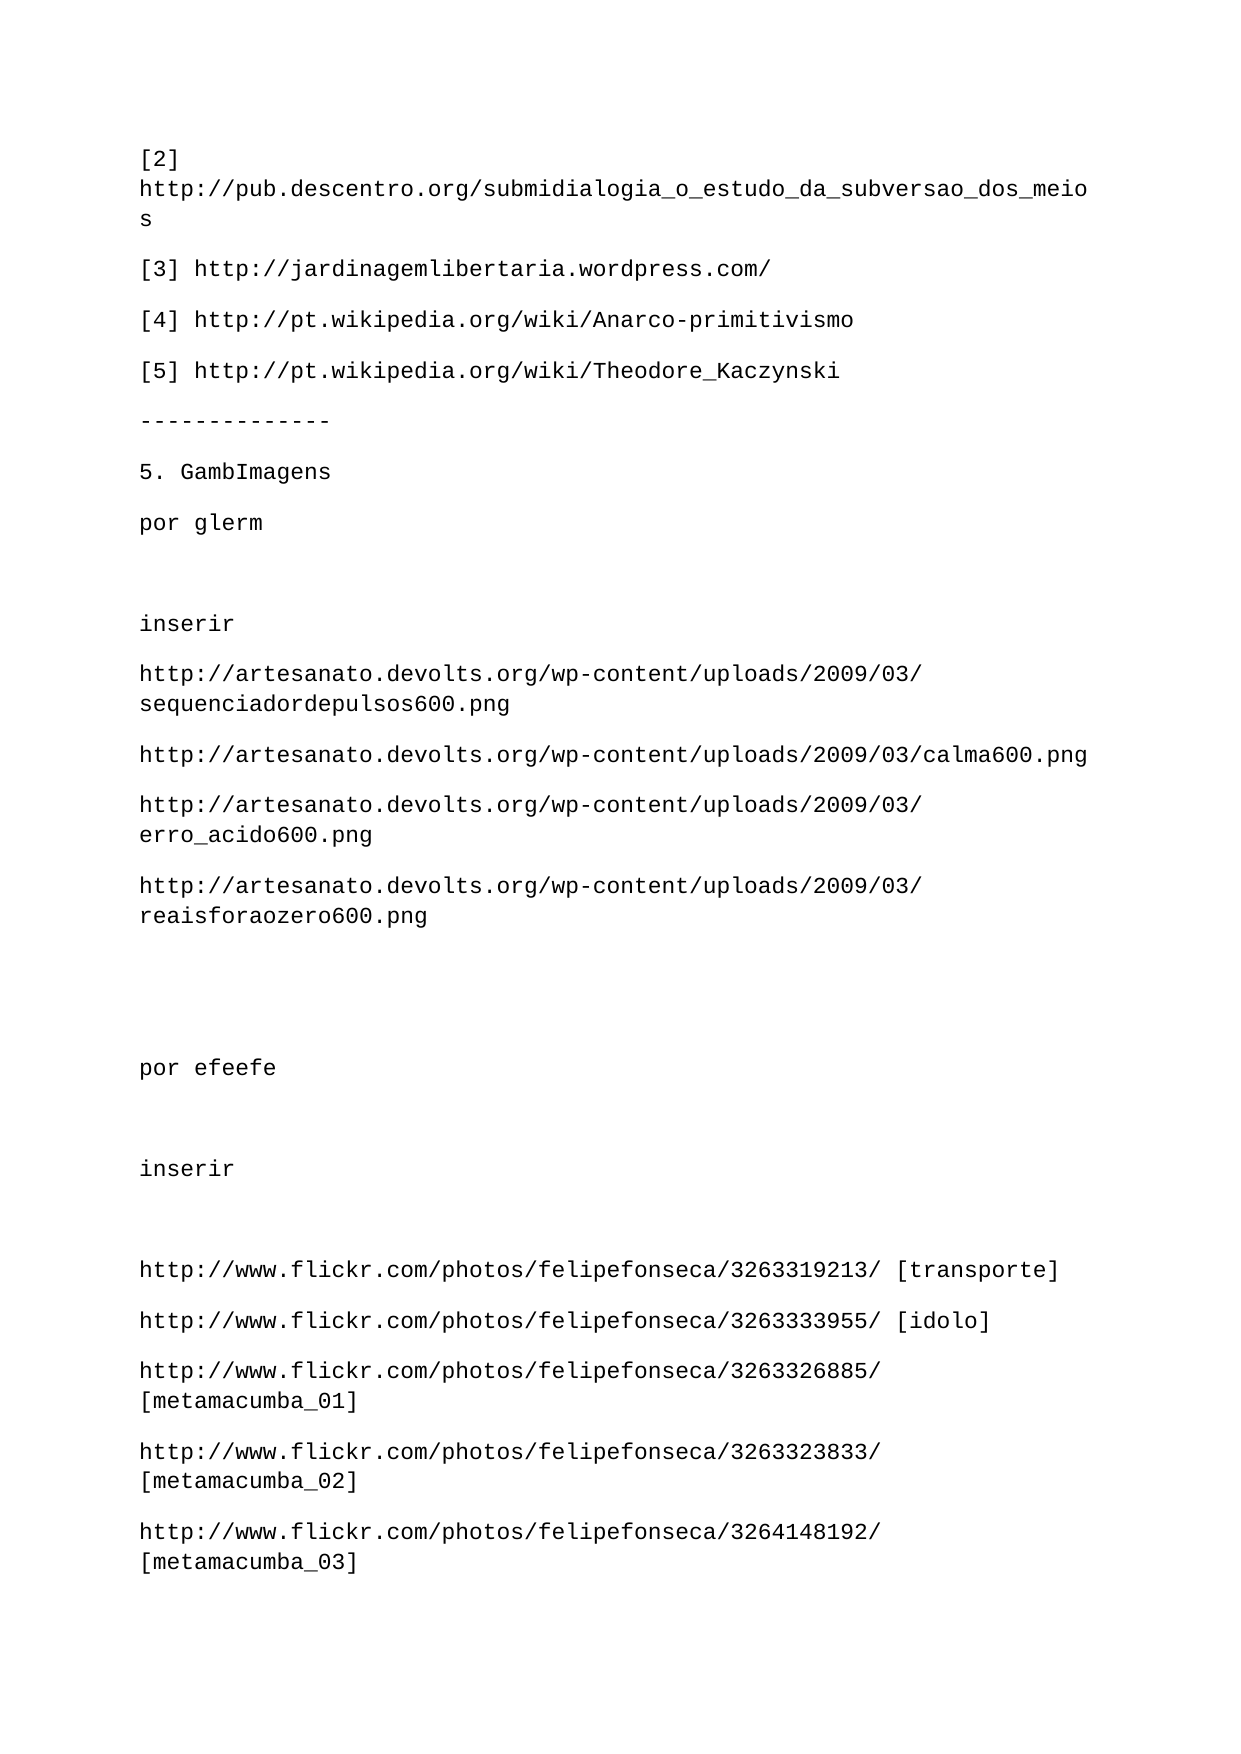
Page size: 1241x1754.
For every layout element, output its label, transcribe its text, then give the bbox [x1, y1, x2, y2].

text http://www.flickr.com/photos/felipefonseca/3263326885/ [metamacumba_01] [139, 1360, 1101, 1415]
text http://artesanato.devolts.org/wp-content/uploads/2009/03/reaisforaozero600.png [139, 874, 1101, 930]
text http://artesanato.devolts.org/wp-content/uploads/2009/03/calma600.png [139, 743, 1101, 769]
text inserir [139, 1157, 1101, 1183]
text http://www.flickr.com/photos/felipefonseca/3263319213/ [transporte] [139, 1258, 1101, 1284]
text por glerm [139, 511, 1101, 537]
text [2] http://pub.descentro.org/submidialogia_o_estudo_da_subversao_dos_meios [139, 148, 1101, 233]
text [5] http://pt.wikipedia.org/wiki/Theodore_Kaczynski [139, 359, 1101, 385]
text http://artesanato.devolts.org/wp-content/uploads/2009/03/sequenciadordepulsos600.png [139, 663, 1101, 718]
text [4] http://pt.wikipedia.org/wiki/Anarco-primitivismo [139, 308, 1101, 334]
text http://www.flickr.com/photos/felipefonseca/3264148192/[metamacumba_03] [139, 1521, 1101, 1576]
text http://www.flickr.com/photos/felipefonseca/3263323833/ [metamacumba_02] [139, 1440, 1101, 1496]
text http://artesanato.devolts.org/wp-content/uploads/2009/03/erro_acido600.png [139, 794, 1101, 849]
text [3] http://jardinagemlibertaria.wordpress.com/ [139, 258, 1101, 284]
text -------------- [139, 410, 1101, 436]
text por efeefe [139, 1056, 1101, 1082]
text inserir [139, 612, 1101, 638]
text 5. GambImagens [139, 460, 1101, 486]
text http://www.flickr.com/photos/felipefonseca/3263333955/ [idolo] [139, 1309, 1101, 1335]
